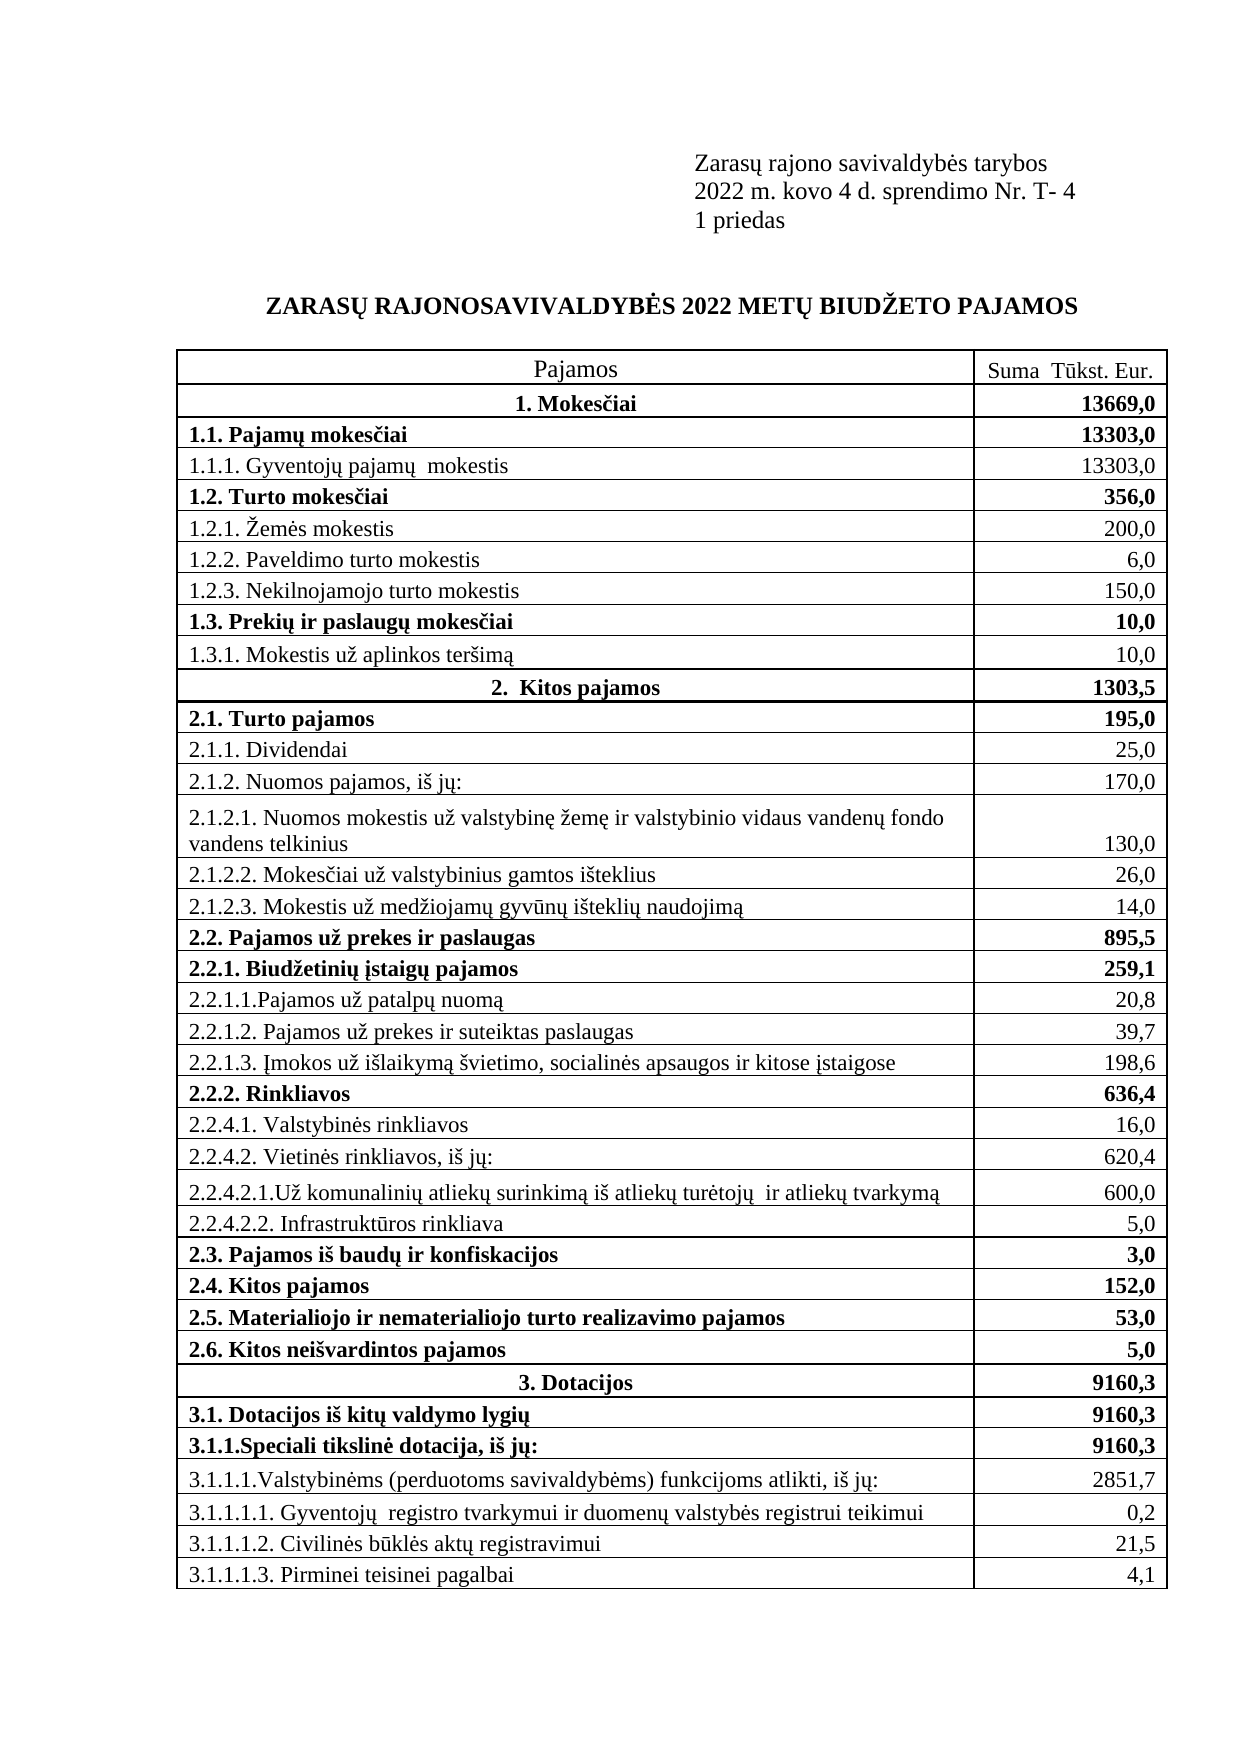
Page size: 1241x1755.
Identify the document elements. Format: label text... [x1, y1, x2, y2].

table_cell 13303,0 [975, 448, 1166, 478]
text Zarasų rajono savivaldybės tarybos [694, 148, 1167, 176]
table_cell 3.1.1.1.2. Civilinės būklės aktų registravimui [178, 1526, 973, 1557]
table_cell 2.2.4.1. Valstybinės rinkliavos [178, 1108, 973, 1138]
table_cell 2.3. Pajamos iš baudų ir konfiskacijos [178, 1238, 973, 1268]
table_cell 1.3.1. Mokestis už aplinkos teršimą [178, 636, 973, 668]
table_cell 1.2. Turto mokesčiai [178, 480, 973, 510]
table_cell 1303,5 [975, 670, 1166, 700]
table_cell 1.1. Pajamų mokesčiai [178, 418, 973, 447]
table_cell 20,8 [975, 983, 1166, 1013]
table_cell 198,6 [975, 1045, 1166, 1075]
table_cell 10,0 [975, 605, 1166, 635]
table_cell 5,0 [975, 1206, 1166, 1236]
table_cell 1. Mokesčiai [178, 385, 973, 416]
table_cell 13303,0 [975, 418, 1166, 447]
table_cell 3.1.1.1.Valstybinėms (perduotoms savivaldybėms) funkcijoms atlikti, iš jų: [178, 1459, 973, 1493]
table_cell 2.2.2. Rinkliavos [178, 1076, 973, 1107]
table_cell 3.1. Dotacijos iš kitų valdymo lygių [178, 1398, 973, 1427]
table_cell 259,1 [975, 951, 1166, 982]
table_cell 16,0 [975, 1108, 1166, 1138]
table_cell 53,0 [975, 1300, 1166, 1330]
table_cell 200,0 [975, 511, 1166, 541]
text 2022 m. kovo 4 d. sprendimo Nr. T- 4 [694, 176, 1167, 205]
table_cell 600,0 [975, 1170, 1166, 1205]
table_cell 6,0 [975, 542, 1166, 572]
table_cell 26,0 [975, 858, 1166, 888]
table_cell 4,1 [975, 1558, 1166, 1588]
table_cell 2.2.1.2. Pajamos už prekes ir suteiktas paslaugas [178, 1014, 973, 1044]
table_cell 2.1.2. Nuomos pajamos, iš jų: [178, 764, 973, 794]
table_cell 620,4 [975, 1139, 1166, 1169]
table_cell 3.1.1.1.1. Gyventojų registro tvarkymui ir duomenų valstybės registrui teikimui [178, 1494, 973, 1525]
table_cell 2.1. Turto pajamos [178, 703, 973, 732]
table_cell 3.1.1.1.3. Pirminei teisinei pagalbai [178, 1558, 973, 1588]
table_cell 2.2.4.2.2. Infrastruktūros rinkliava [178, 1206, 973, 1236]
table_cell 3.1.1.Speciali tikslinė dotacija, iš jų: [178, 1428, 973, 1458]
table_cell 636,4 [975, 1076, 1166, 1107]
table_header Suma Tūkst. Eur. [975, 351, 1166, 383]
table_cell 9160,3 [975, 1365, 1166, 1396]
table_cell 39,7 [975, 1014, 1166, 1044]
table_cell 9160,3 [975, 1428, 1166, 1458]
table_cell 2.1.2.2. Mokesčiai už valstybinius gamtos išteklius [178, 858, 973, 888]
table_cell 3,0 [975, 1238, 1166, 1268]
table_cell 2.1.2.1. Nuomos mokestis už valstybinę žemę ir valstybinio vidaus vandenų fondo vandens telkinius [178, 795, 973, 857]
table_cell 13669,0 [975, 385, 1166, 416]
table_cell 1.2.1. Žemės mokestis [178, 511, 973, 541]
text 1 priedas [694, 205, 1167, 234]
table_cell 3. Dotacijos [178, 1365, 973, 1396]
table_cell 2.2.1.3. Įmokos už išlaikymą švietimo, socialinės apsaugos ir kitose įstaigose [178, 1045, 973, 1075]
table_cell 2.2.1.1.Pajamos už patalpų nuomą [178, 983, 973, 1013]
table_cell 25,0 [975, 733, 1166, 763]
table_cell 152,0 [975, 1269, 1166, 1299]
table_cell 21,5 [975, 1526, 1166, 1557]
table_header Pajamos [178, 351, 973, 383]
table_cell 1.1.1. Gyventojų pajamų mokestis [178, 448, 973, 478]
table_cell 170,0 [975, 764, 1166, 794]
table_cell 1.2.3. Nekilnojamojo turto mokestis [178, 573, 973, 603]
table_cell 130,0 [975, 795, 1166, 857]
table_cell 2.1.2.3. Mokestis už medžiojamų gyvūnų išteklių naudojimą [178, 889, 973, 919]
table_cell 2.2. Pajamos už prekes ir paslaugas [178, 920, 973, 950]
table_cell 5,0 [975, 1331, 1166, 1363]
table_cell 14,0 [975, 889, 1166, 919]
table_cell 2.4. Kitos pajamos [178, 1269, 973, 1299]
table_cell 9160,3 [975, 1398, 1166, 1427]
table_cell 150,0 [975, 573, 1166, 603]
table_cell 195,0 [975, 703, 1166, 732]
text ZARASŲ RAJONOSAVIVALDYBĖS 2022 METŲ BIUDŽETO PAJAMOS [177, 291, 1167, 320]
table_cell 356,0 [975, 480, 1166, 510]
table_cell 1.3. Prekių ir paslaugų mokesčiai [178, 605, 973, 635]
table_cell 2.6. Kitos neišvardintos pajamos [178, 1331, 973, 1363]
table_cell 2.5. Materialiojo ir nematerialiojo turto realizavimo pajamos [178, 1300, 973, 1330]
table_cell 2851,7 [975, 1459, 1166, 1493]
table_cell 2.2.1. Biudžetinių įstaigų pajamos [178, 951, 973, 982]
table_cell 1.2.2. Paveldimo turto mokestis [178, 542, 973, 572]
table_cell 10,0 [975, 636, 1166, 668]
table_cell 895,5 [975, 920, 1166, 950]
table_cell 0,2 [975, 1494, 1166, 1525]
table_cell 2. Kitos pajamos [178, 670, 973, 700]
table_cell 2.2.4.2. Vietinės rinkliavos, iš jų: [178, 1139, 973, 1169]
table_cell 2.1.1. Dividendai [178, 733, 973, 763]
table_cell 2.2.4.2.1.Už komunalinių atliekų surinkimą iš atliekų turėtojų ir atliekų tvarkymą [178, 1170, 973, 1205]
